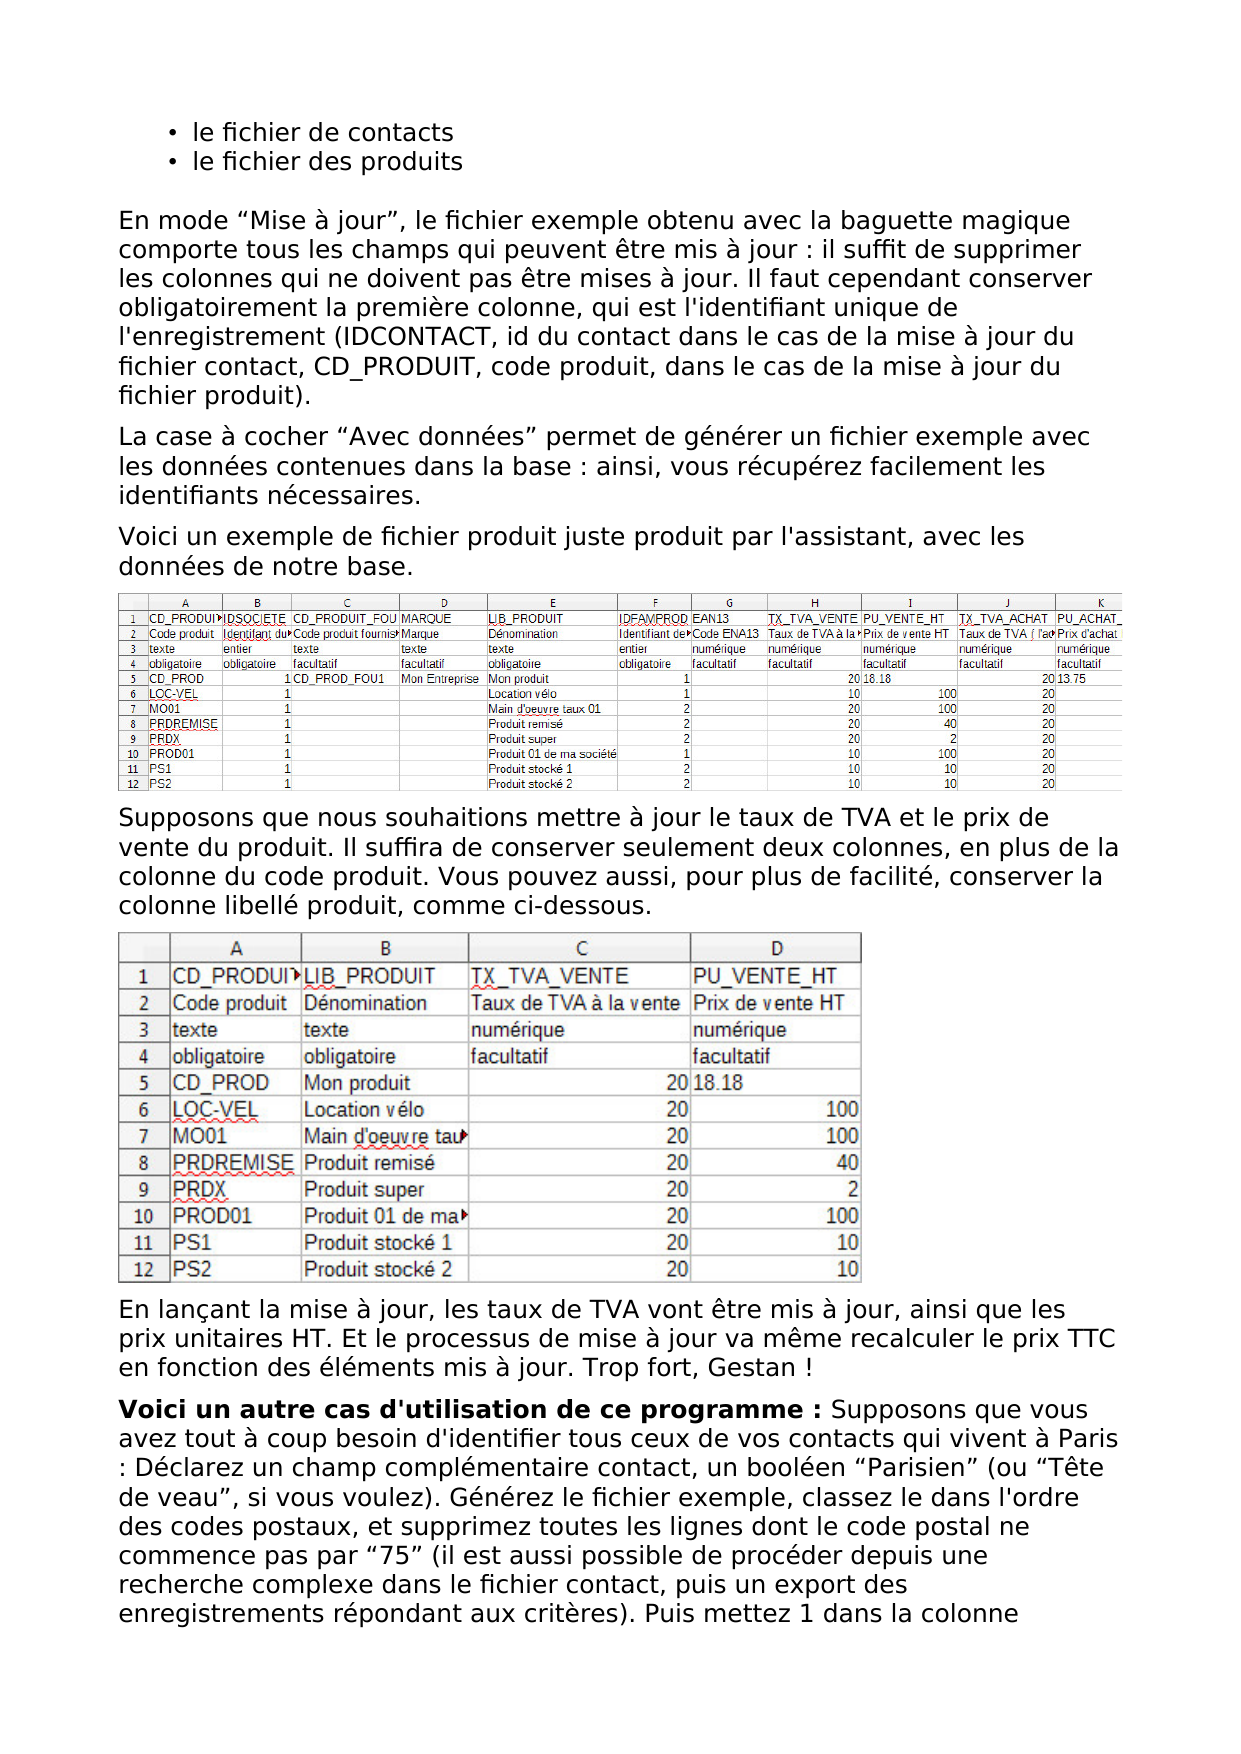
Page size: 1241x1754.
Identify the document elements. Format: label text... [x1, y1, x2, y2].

text Voici un autre cas d'utilisation de ce programme : Supposons que vous avez tout à coup besoin d'identifier tous ceux de vos contacts qui vivent à Paris : Déclarez un champ complémentaire contact, un booléen “Parisien” (ou “Tête de veau”, si vous voulez). Générez le fichier exemple, classez le dans l'ordre des codes postaux, et supprimez toutes les lignes dont le code postal ne commence pas par “75” (il est aussi possible de procéder depuis une recherche complexe dans le fichier contact, puis un export des enregistrements répondant aux critères). Puis mettez 1 dans la colonne [118, 1395, 1122, 1628]
picture [118, 932, 862, 1283]
text Voici un exemple de fichier produit juste produit par l'assistant, avec les données de notre base. [118, 523, 1122, 581]
list le fichier de contacts [177, 118, 1122, 147]
text En lançant la mise à jour, les taux de TVA vont être mis à jour, ainsi que les prix unitaires HT. Et le processus de mise à jour va même recalculer le prix TTC en fonction des éléments mis à jour. Trop fort, Gestan ! [118, 1295, 1122, 1383]
list le fichier des produits [177, 147, 1122, 176]
text En mode “Mise à jour”, le fichier exemple obtenu avec la baguette magique comporte tous les champs qui peuvent être mis à jour : il suffit de supprimer les colonnes qui ne doivent pas être mises à jour. Il faut cependant conserver obligatoirement la première colonne, qui est l'identifiant unique de l'enregistrement (IDCONTACT, id du contact dans le cas de la mise à jour du fichier contact, CD_PRODUIT, code produit, dans le cas de la mise à jour du fichier produit). [118, 206, 1122, 410]
text La case à cocher “Avec données” permet de générer un fichier exemple avec les données contenues dans la base : ainsi, vous récupérez facilement les identifiants nécessaires. [118, 423, 1122, 510]
text Supposons que nous souhaitions mettre à jour le taux de TVA et le prix de vente du produit. Il suffira de conserver seulement deux colonnes, en plus de la colonne du code produit. Vous pouvez aussi, pour plus de facilité, conserver la colonne libellé produit, comme ci-dessous. [118, 803, 1122, 920]
picture [118, 593, 1123, 791]
